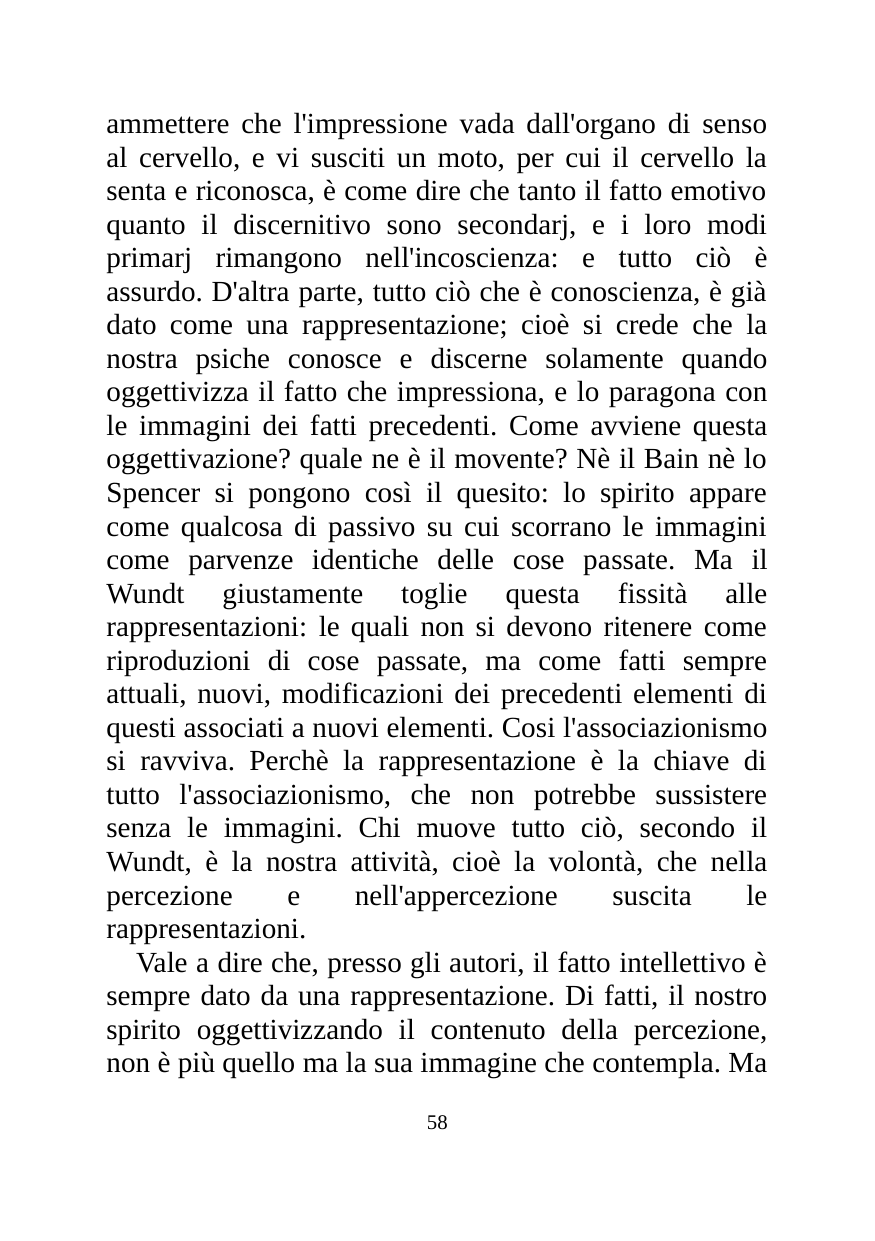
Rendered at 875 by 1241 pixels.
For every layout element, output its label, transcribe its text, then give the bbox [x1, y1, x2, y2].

text ammettere che l'impressione vada dall'organo di senso al cervello, e vi susciti un moto, per cui il cervello la senta e riconosca, è come dire che tanto il fatto emotivo quanto il discernitivo sono secondarj, e i loro modi primarj rimangono nell'incoscienza: e tutto ciò è assurdo. D'altra parte, tutto ciò che è conoscienza, è già dato come una rappresentazione; cioè si crede che la nostra psiche conosce e discerne solamente quando oggettivizza il fatto che impressiona, e lo paragona con le immagini dei fatti precedenti. Come avviene questa oggettivazione? quale ne è il movente? Nè il Bain nè lo Spencer si pongono così il quesito: lo spirito appare come qualcosa di passivo su cui scorrano le immagini come parvenze identiche delle cose passate. Ma il Wundt giustamente toglie questa fissità alle rappresentazioni: le quali non si devono ritenere come riproduzioni di cose passate, ma come fatti sempre attuali, nuovi, modificazioni dei precedenti elementi di questi associati a nuovi elementi. Cosi l'associazionismo si ravviva. Perchè la rappresentazione è la chiave di tutto l'associazionismo, che non potrebbe sussistere senza le immagini. Chi muove tutto ciò, secondo il Wundt, è la nostra attività, cioè la volontà, che nella percezione e nell'appercezione suscita le rappresentazioni. [106, 106, 768, 945]
text Vale a dire che, presso gli autori, il fatto intellettivo è sempre dato da una rappresentazione. Di fatti, il nostro spirito oggettivizzando il contenuto della percezione, non è più quello ma la sua immagine che contempla. Ma [106, 945, 768, 1079]
